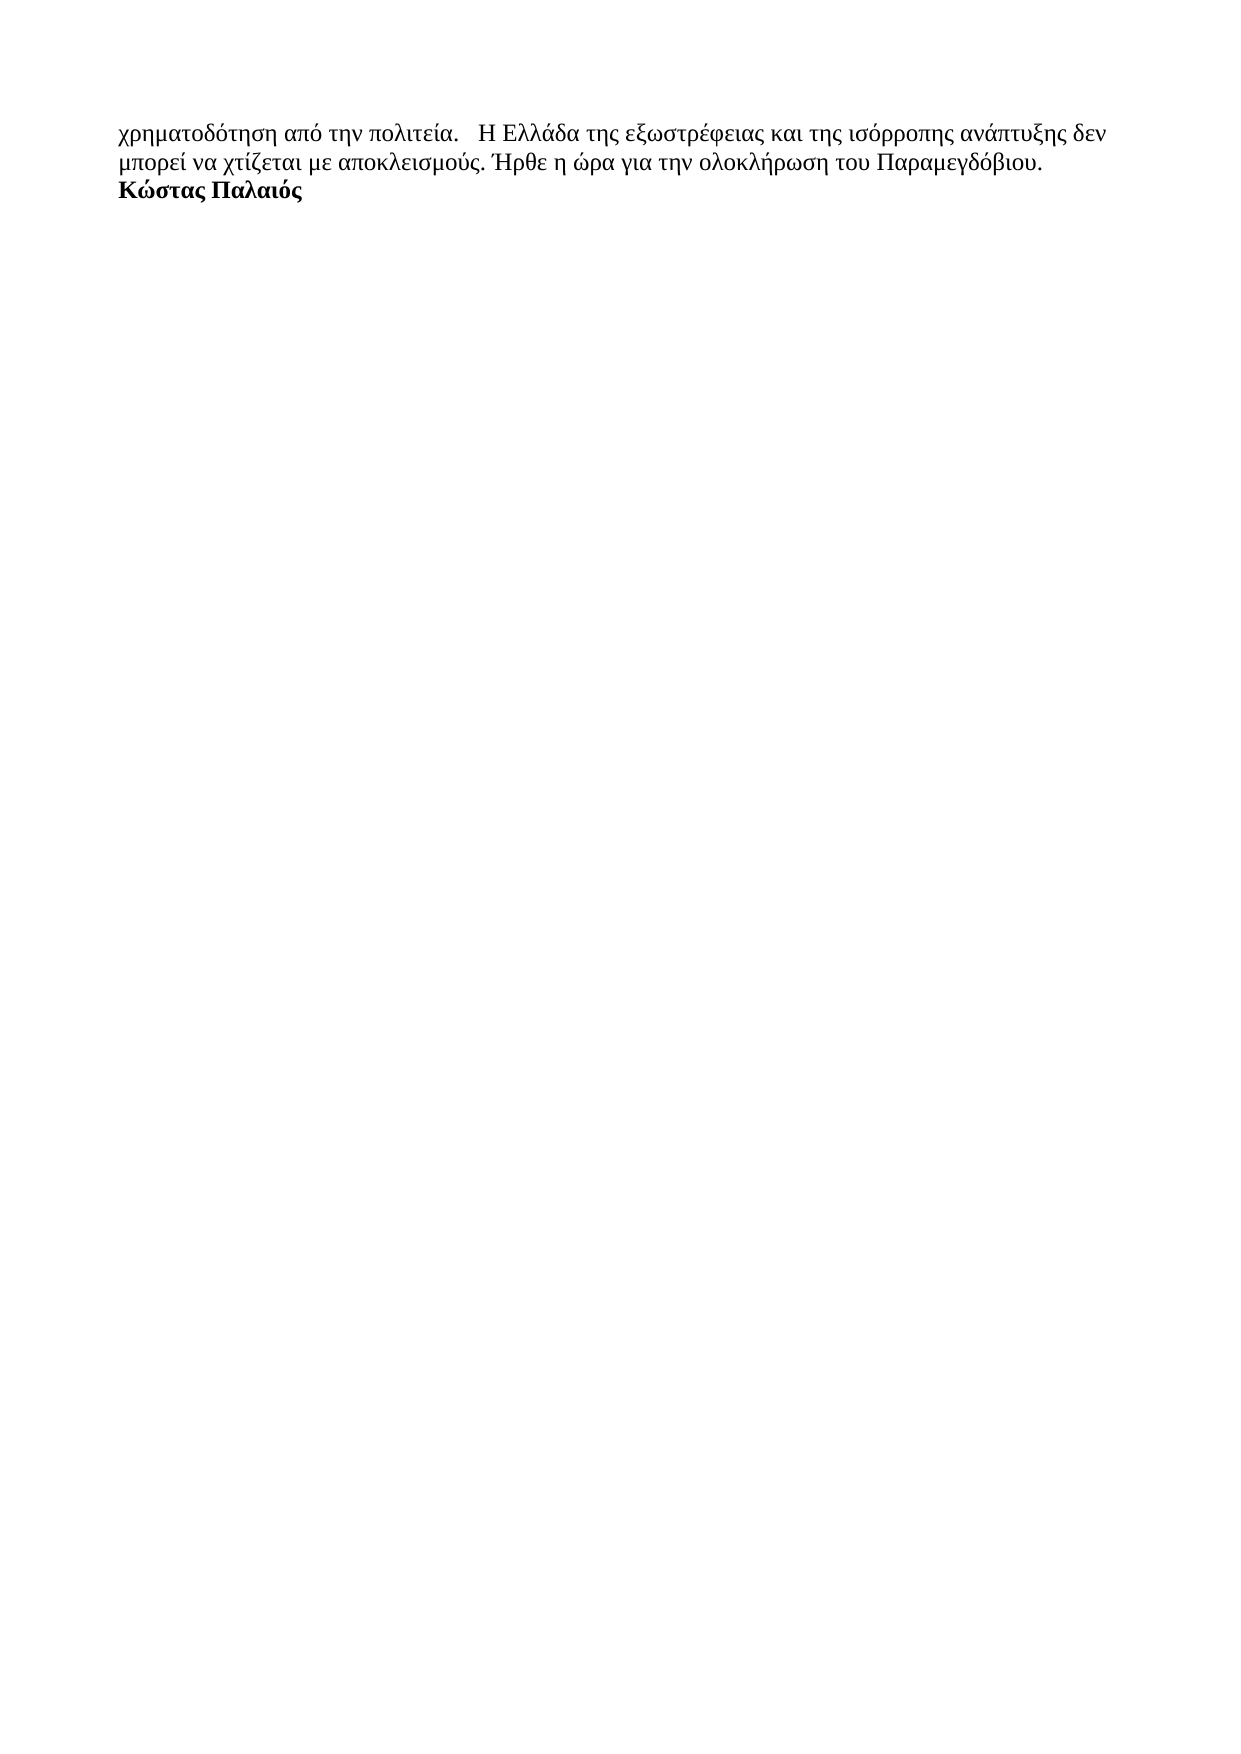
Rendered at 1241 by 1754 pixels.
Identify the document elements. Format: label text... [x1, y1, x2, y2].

text Κώστας Παλαιός [118, 176, 1122, 204]
text χρηματοδότηση από την πολιτεία. Η Ελλάδα της εξωστρέφειας και της ισόρροπης ανάπτυξης δεν μπορεί να χτίζεται με αποκλεισμούς. Ήρθε η ώρα για την ολοκλήρωση του Παραμεγδόβιου. [118, 118, 1122, 176]
